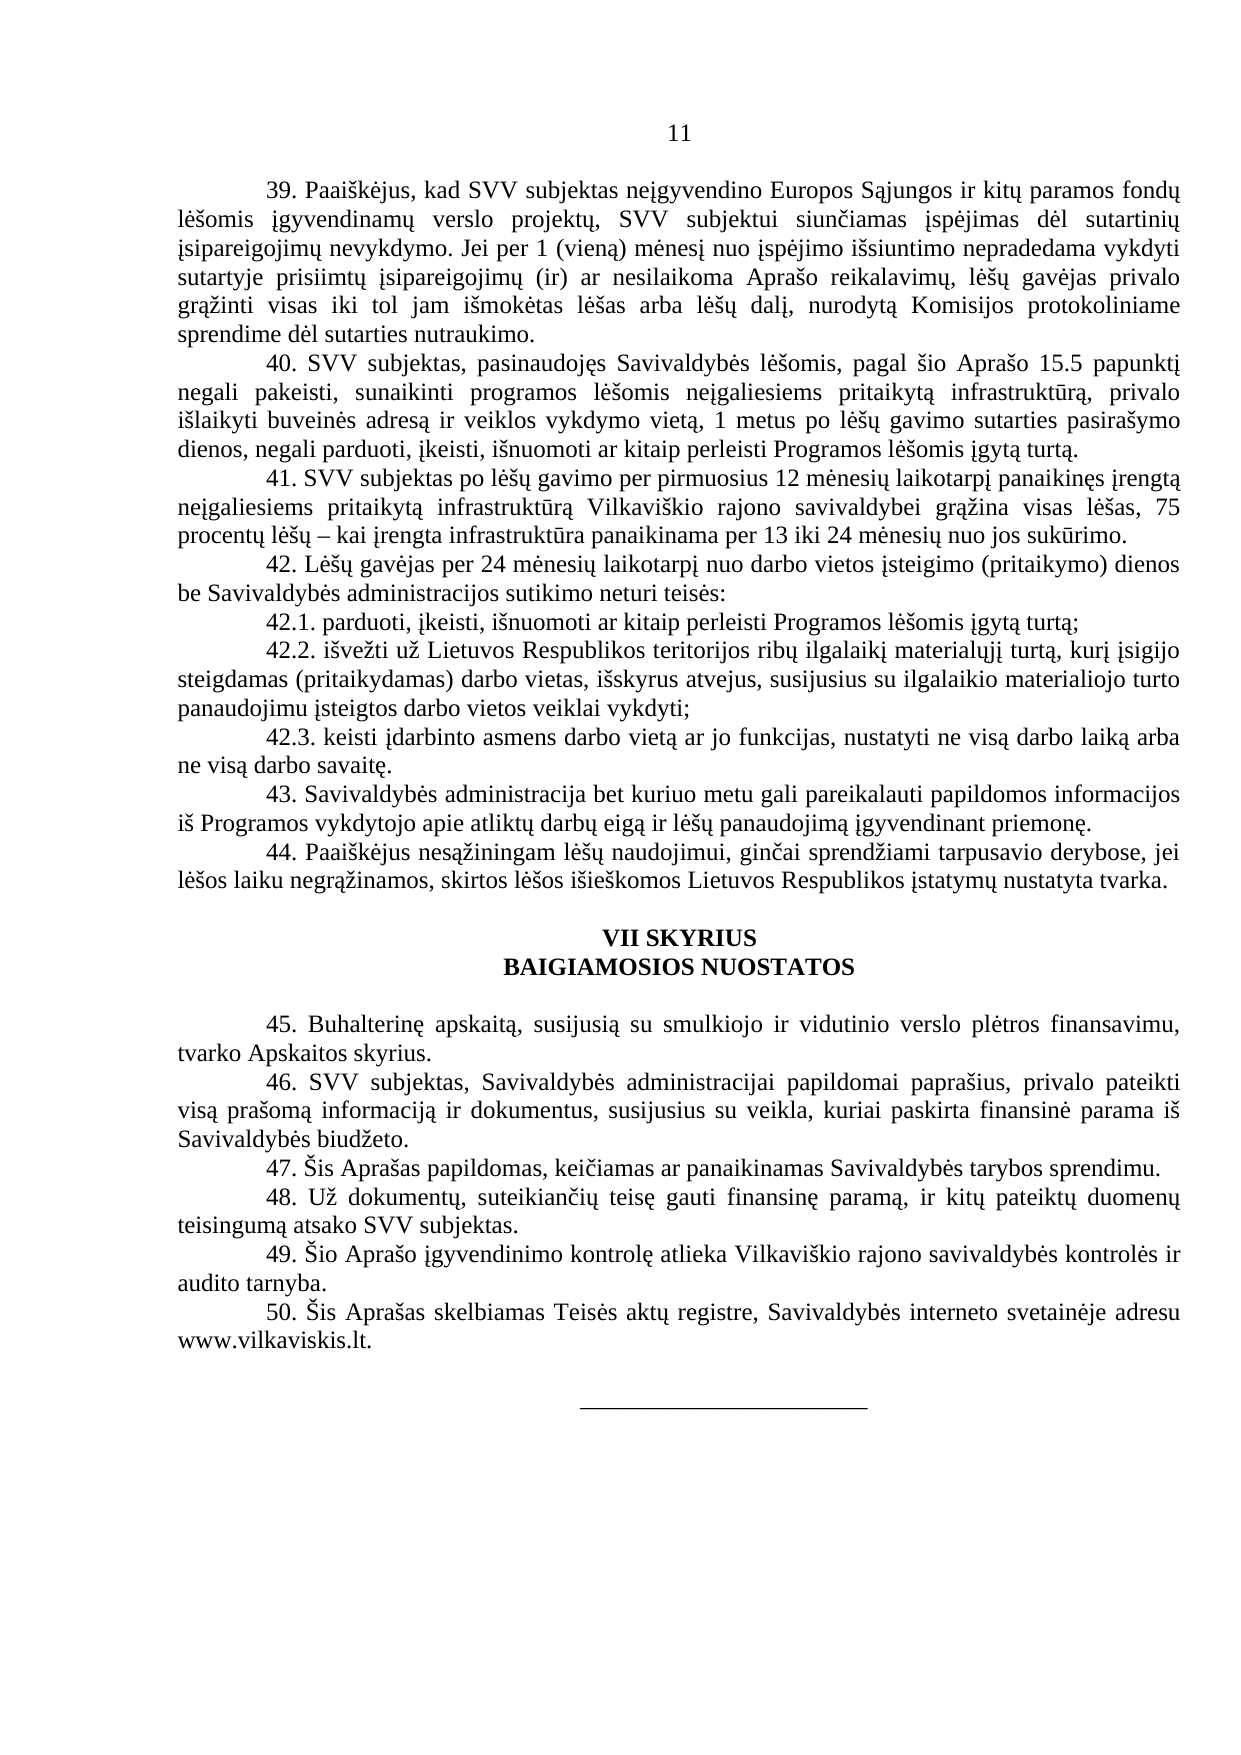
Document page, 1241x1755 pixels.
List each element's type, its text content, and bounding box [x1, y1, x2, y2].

text _______________________ [177, 1383, 1181, 1412]
text BAIGIAMOSIOS NUOSTATOS [177, 952, 1181, 981]
text 39. Paaiškėjus, kad SVV subjektas neįgyvendino Europos Sąjungos ir kitų paramos fondų lėšomis įgyvendinamų verslo projektų, SVV subjektui siunčiamas įspėjimas dėl sutartinių įsipareigojimų nevykdymo. Jei per 1 (vieną) mėnesį nuo įspėjimo išsiuntimo nepradedama vykdyti sutartyje prisiimtų įsipareigojimų (ir) ar nesilaikoma Aprašo reikalavimų, lėšų gavėjas privalo grąžinti visas iki tol jam išmokėtas lėšas arba lėšų dalį, nurodytą Komisijos protokoliniame sprendime dėl sutarties nutraukimo. [177, 176, 1181, 348]
text 42.2. išvežti už Lietuvos Respublikos teritorijos ribų ilgalaikį materialųjį turtą, kurį įsigijo steigdamas (pritaikydamas) darbo vietas, išskyrus atvejus, susijusius su ilgalaikio materialiojo turto panaudojimu įsteigtos darbo vietos veiklai vykdyti; [177, 636, 1181, 722]
text 44. Paaiškėjus nesąžiningam lėšų naudojimui, ginčai sprendžiami tarpusavio derybose, jei lėšos laiku negrąžinamos, skirtos lėšos išieškomos Lietuvos Respublikos įstatymų nustatyta tvarka. [177, 837, 1181, 894]
text 45. Buhalterinę apskaitą, susijusią su smulkiojo ir vidutinio verslo plėtros finansavimu, tvarko Apskaitos skyrius. [177, 1009, 1181, 1067]
text 47. Šis Aprašas papildomas, keičiamas ar panaikinamas Savivaldybės tarybos sprendimu. [177, 1153, 1181, 1182]
text 50. Šis Aprašas skelbiamas Teisės aktų registre, Savivaldybės interneto svetainėje adresu www.vilkaviskis.lt. [177, 1297, 1181, 1354]
text 46. SVV subjektas, Savivaldybės administracijai papildomai paprašius, privalo pateikti visą prašomą informaciją ir dokumentus, susijusius su veikla, kuriai paskirta finansinė parama iš Savivaldybės biudžeto. [177, 1067, 1181, 1153]
text 49. Šio Aprašo įgyvendinimo kontrolę atlieka Vilkaviškio rajono savivaldybės kontrolės ir audito tarnyba. [177, 1239, 1181, 1297]
text 48. Už dokumentų, suteikiančių teisę gauti finansinę paramą, ir kitų pateiktų duomenų teisingumą atsako SVV subjektas. [177, 1182, 1181, 1239]
text VII SKYRIUS [177, 923, 1181, 952]
text 43. Savivaldybės administracija bet kuriuo metu gali pareikalauti papildomos informacijos iš Programos vykdytojo apie atliktų darbų eigą ir lėšų panaudojimą įgyvendinant priemonę. [177, 779, 1181, 837]
text 42. Lėšų gavėjas per 24 mėnesių laikotarpį nuo darbo vietos įsteigimo (pritaikymo) dienos be Savivaldybės administracijos sutikimo neturi teisės: [177, 549, 1181, 607]
text 42.3. keisti įdarbinto asmens darbo vietą ar jo funkcijas, nustatyti ne visą darbo laiką arba ne visą darbo savaitę. [177, 722, 1181, 779]
text 41. SVV subjektas po lėšų gavimo per pirmuosius 12 mėnesių laikotarpį panaikinęs įrengtą neįgaliesiems pritaikytą infrastruktūrą Vilkaviškio rajono savivaldybei grąžina visas lėšas, 75 procentų lėšų – kai įrengta infrastruktūra panaikinama per 13 iki 24 mėnesių nuo jos sukūrimo. [177, 463, 1181, 549]
text 40. SVV subjektas, pasinaudojęs Savivaldybės lėšomis, pagal šio Aprašo 15.5 papunktį negali pakeisti, sunaikinti programos lėšomis neįgaliesiems pritaikytą infrastruktūrą, privalo išlaikyti buveinės adresą ir veiklos vykdymo vietą, 1 metus po lėšų gavimo sutarties pasirašymo dienos, negali parduoti, įkeisti, išnuomoti ar kitaip perleisti Programos lėšomis įgytą turtą. [177, 348, 1181, 463]
text 42.1. parduoti, įkeisti, išnuomoti ar kitaip perleisti Programos lėšomis įgytą turtą; [177, 607, 1181, 636]
